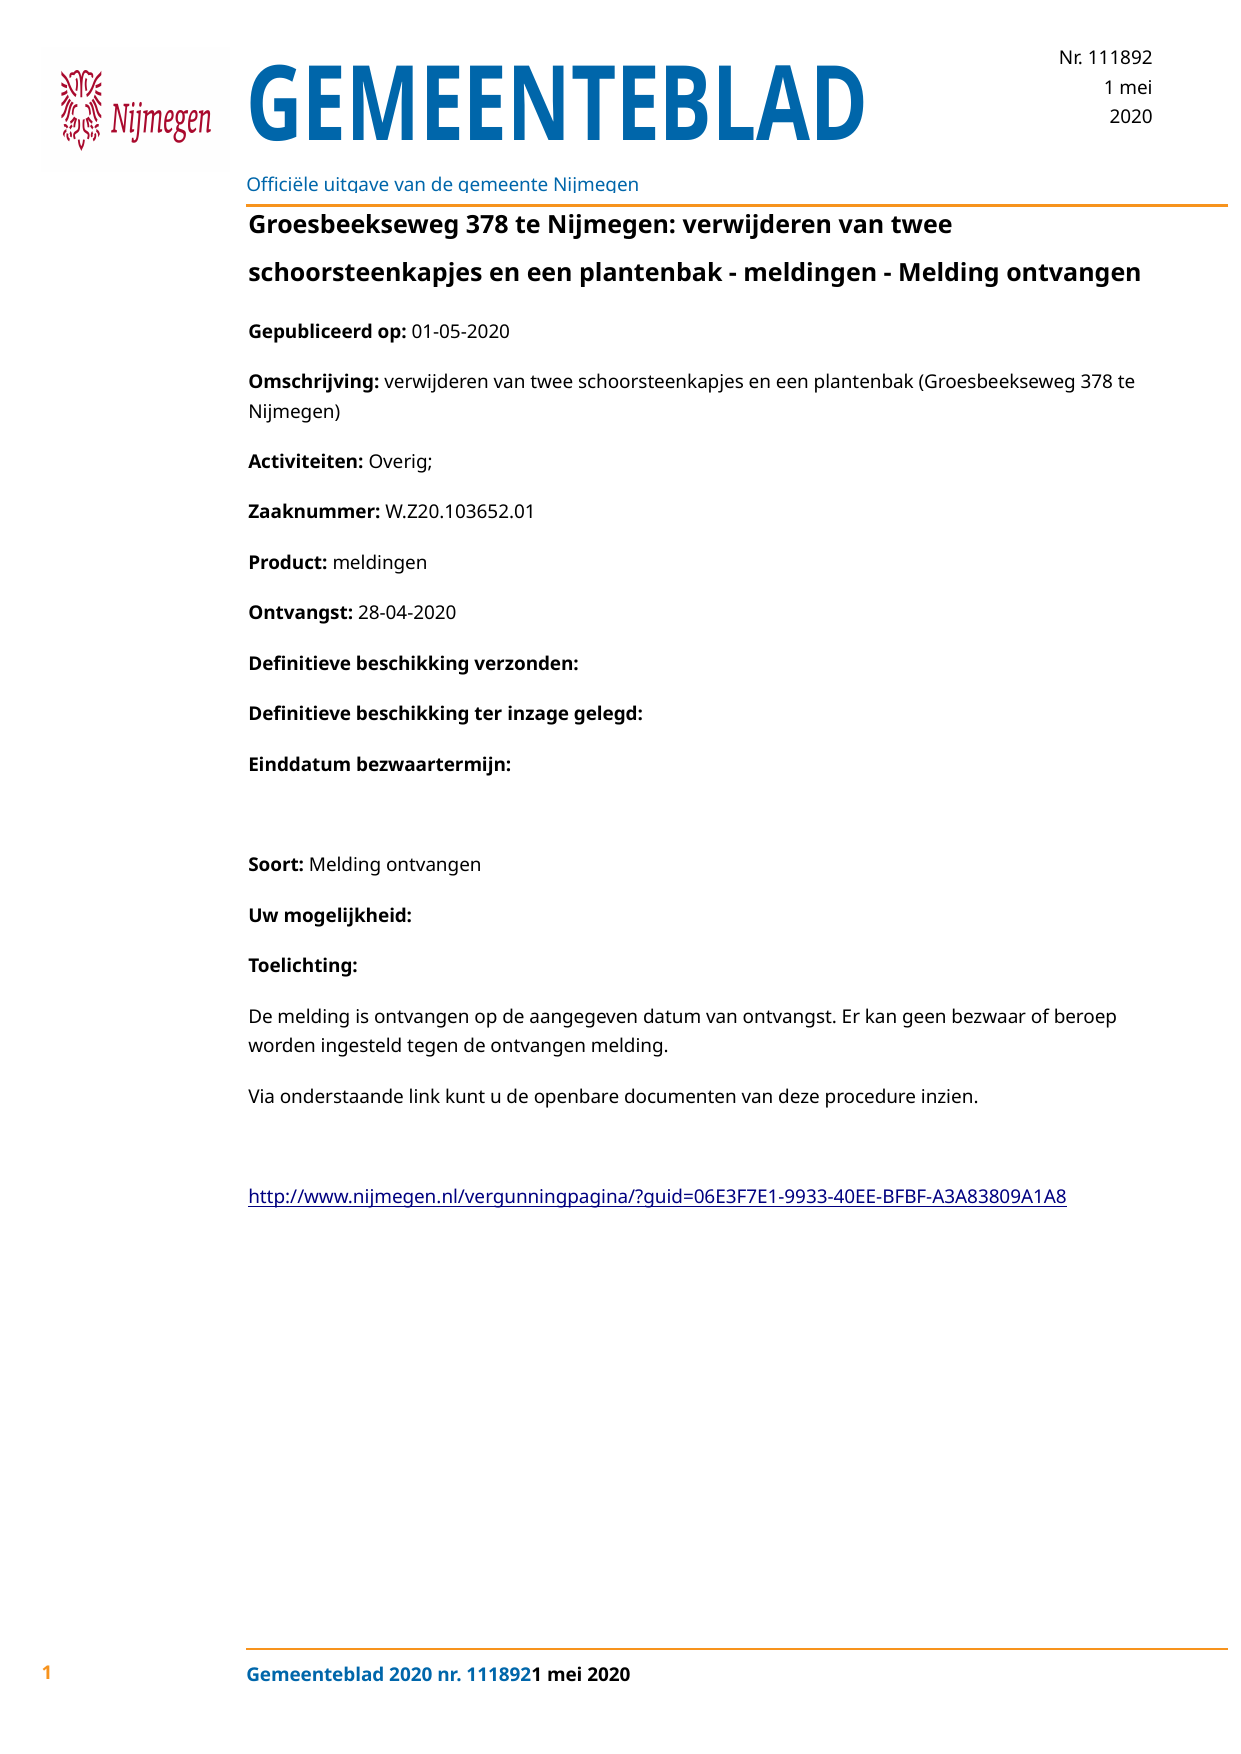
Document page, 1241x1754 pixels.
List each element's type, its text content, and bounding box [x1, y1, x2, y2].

text Via onderstaande link kunt u de openbare documenten van deze procedure inzien. [248, 1083, 1152, 1109]
text Gepubliceerd op: 01-05-2020 [248, 318, 1152, 344]
text Definitieve beschikking ter inzage gelegd: [248, 700, 1152, 726]
text Omschrijving: verwijderen van twee schoorsteenkapjes en een plantenbak (Groesbeekseweg 378 te Nijmegen) [248, 368, 1152, 424]
text De melding is ontvangen op de aangegeven datum van ontvangst. Er kan geen bezwaar of beroep worden ingesteld tegen de ontvangen melding. [248, 1003, 1152, 1058]
picture [41, 47, 231, 172]
text http://www.nijmegen.nl/vergunningpagina/?guid=06E3F7E1-9933-40EE-BFBF-A3A83809A1A8 [248, 1184, 1152, 1209]
text Zaaknummer: W.Z20.103652.01 [248, 499, 1152, 524]
text Soort: Melding ontvangen [248, 852, 1152, 877]
text Definitieve beschikking verzonden: [248, 650, 1152, 676]
text Uw mogelijkheid: [248, 902, 1152, 928]
text Ontvangst: 28-04-2020 [248, 599, 1152, 625]
text Groesbeekseweg 378 te Nijmegen: verwijderen van twee schoorsteenkapjes en een plantenbak - meldingen - Melding ontvangen [248, 207, 1152, 288]
text Einddatum bezwaartermijn: [248, 751, 1152, 777]
text Activiteiten: Overig; [248, 448, 1152, 474]
text Product: meldingen [248, 549, 1152, 575]
text Toelichting: [248, 952, 1152, 978]
